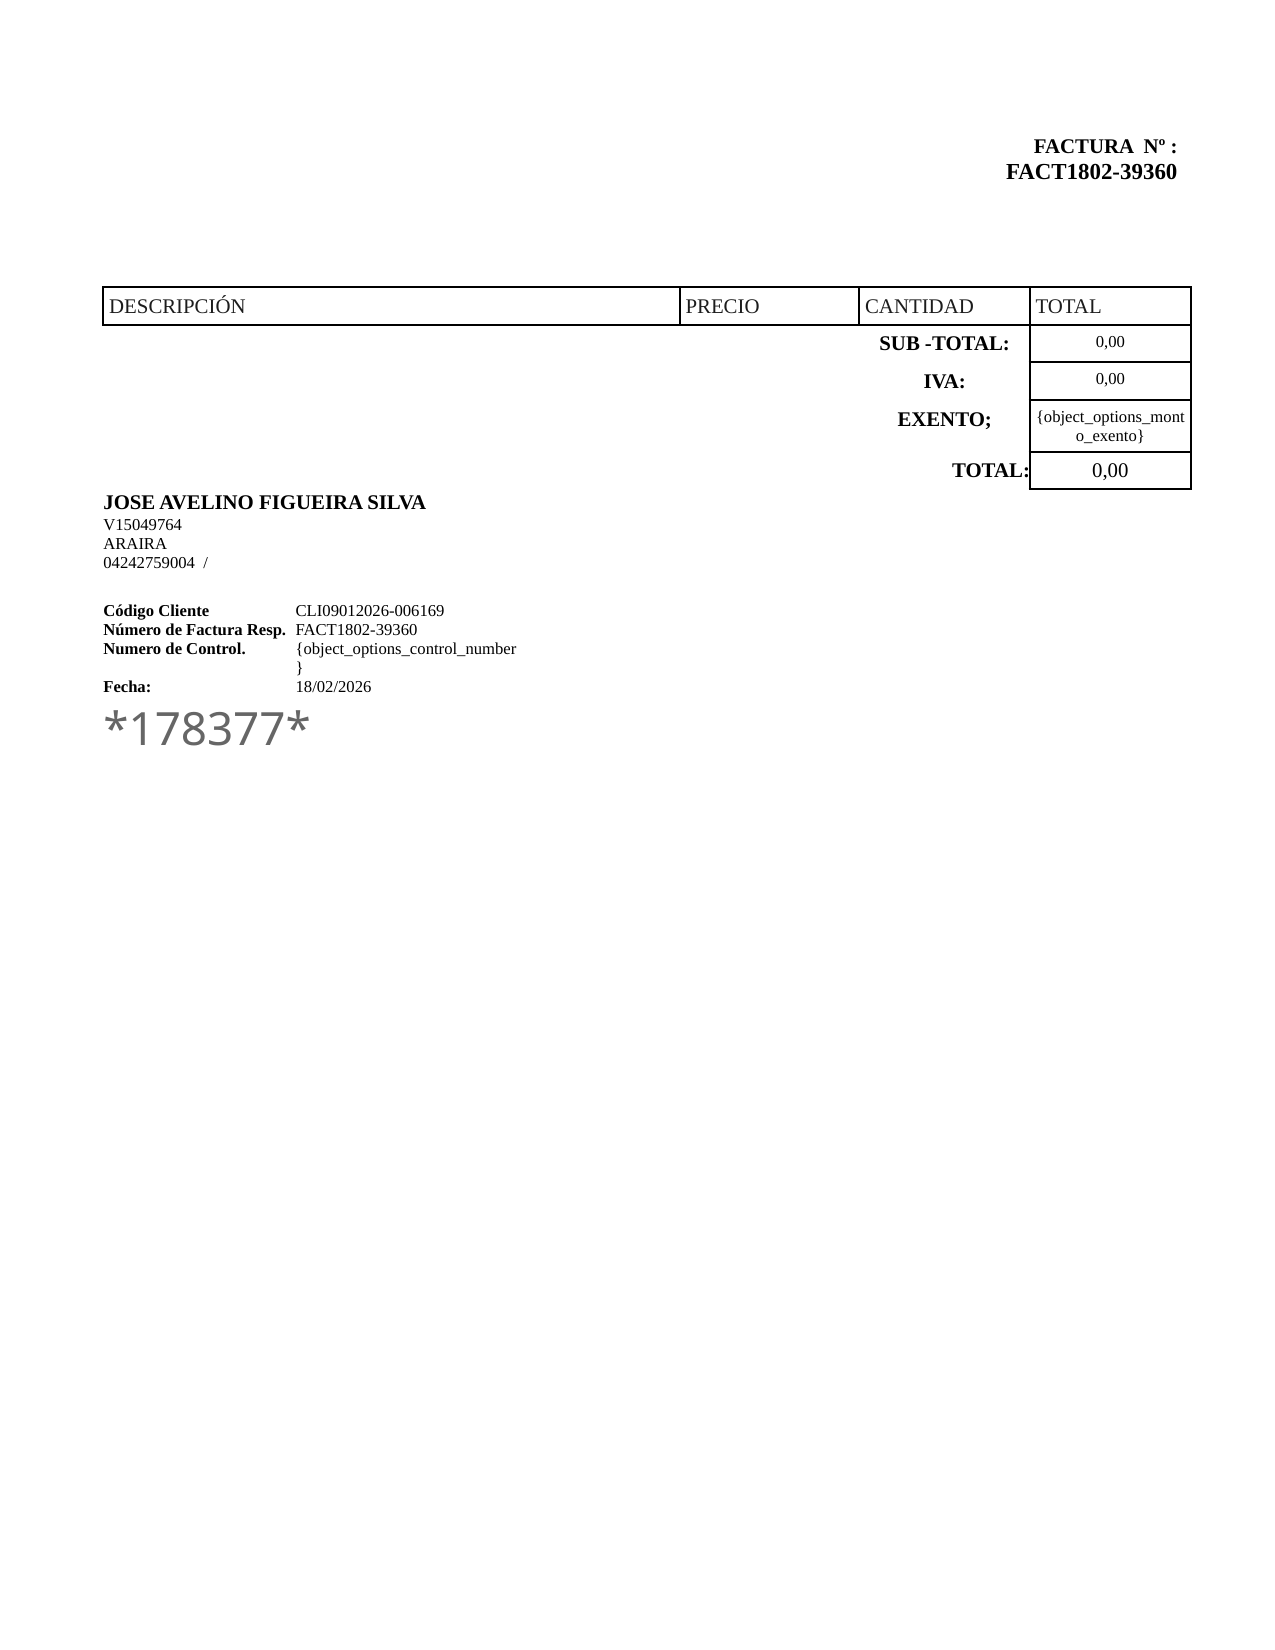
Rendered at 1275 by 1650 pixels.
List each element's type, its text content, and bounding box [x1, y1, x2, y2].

table_cell {object_options_control_number} [295, 639, 517, 677]
table_header JOSE AVELINO FIGUEIRA SILVA [103, 490, 858, 514]
table_header PRECIO [681, 288, 858, 323]
table_header TOTAL [1031, 288, 1190, 323]
table_cell SUB -TOTAL: [859, 326, 1029, 361]
table_header CLI09012026-006169 [295, 601, 517, 620]
table_header DESCRIPCIÓN [104, 288, 679, 323]
table_header CANTIDAD [860, 288, 1029, 323]
table_cell FACT1802-39360 [295, 620, 517, 639]
table_cell Fecha: [103, 677, 295, 696]
table_cell V15049764 [103, 514, 858, 533]
table_cell EXENTO; [859, 399, 1029, 451]
table_cell 0,00 [1031, 363, 1190, 399]
table_cell 18/02/2026 [295, 677, 517, 696]
table_cell IVA: [859, 361, 1029, 399]
table_cell 0,00 [1031, 326, 1190, 361]
text *178377* [103, 696, 1137, 759]
table_cell 0,00 [1031, 453, 1190, 488]
table_cell TOTAL: [859, 451, 1029, 488]
table_cell 04242759004 / [103, 553, 858, 572]
table_header Código Cliente [103, 601, 295, 620]
table_cell Número de Factura Resp. [103, 620, 295, 639]
table_cell {object_options_monto_exento} [1031, 401, 1190, 451]
table_cell ARAIRA [103, 534, 858, 553]
table_cell Numero de Control. [103, 639, 295, 677]
text FACTURA Nº : FACT1802-39360 [895, 134, 1177, 184]
table_cell [103, 326, 859, 488]
